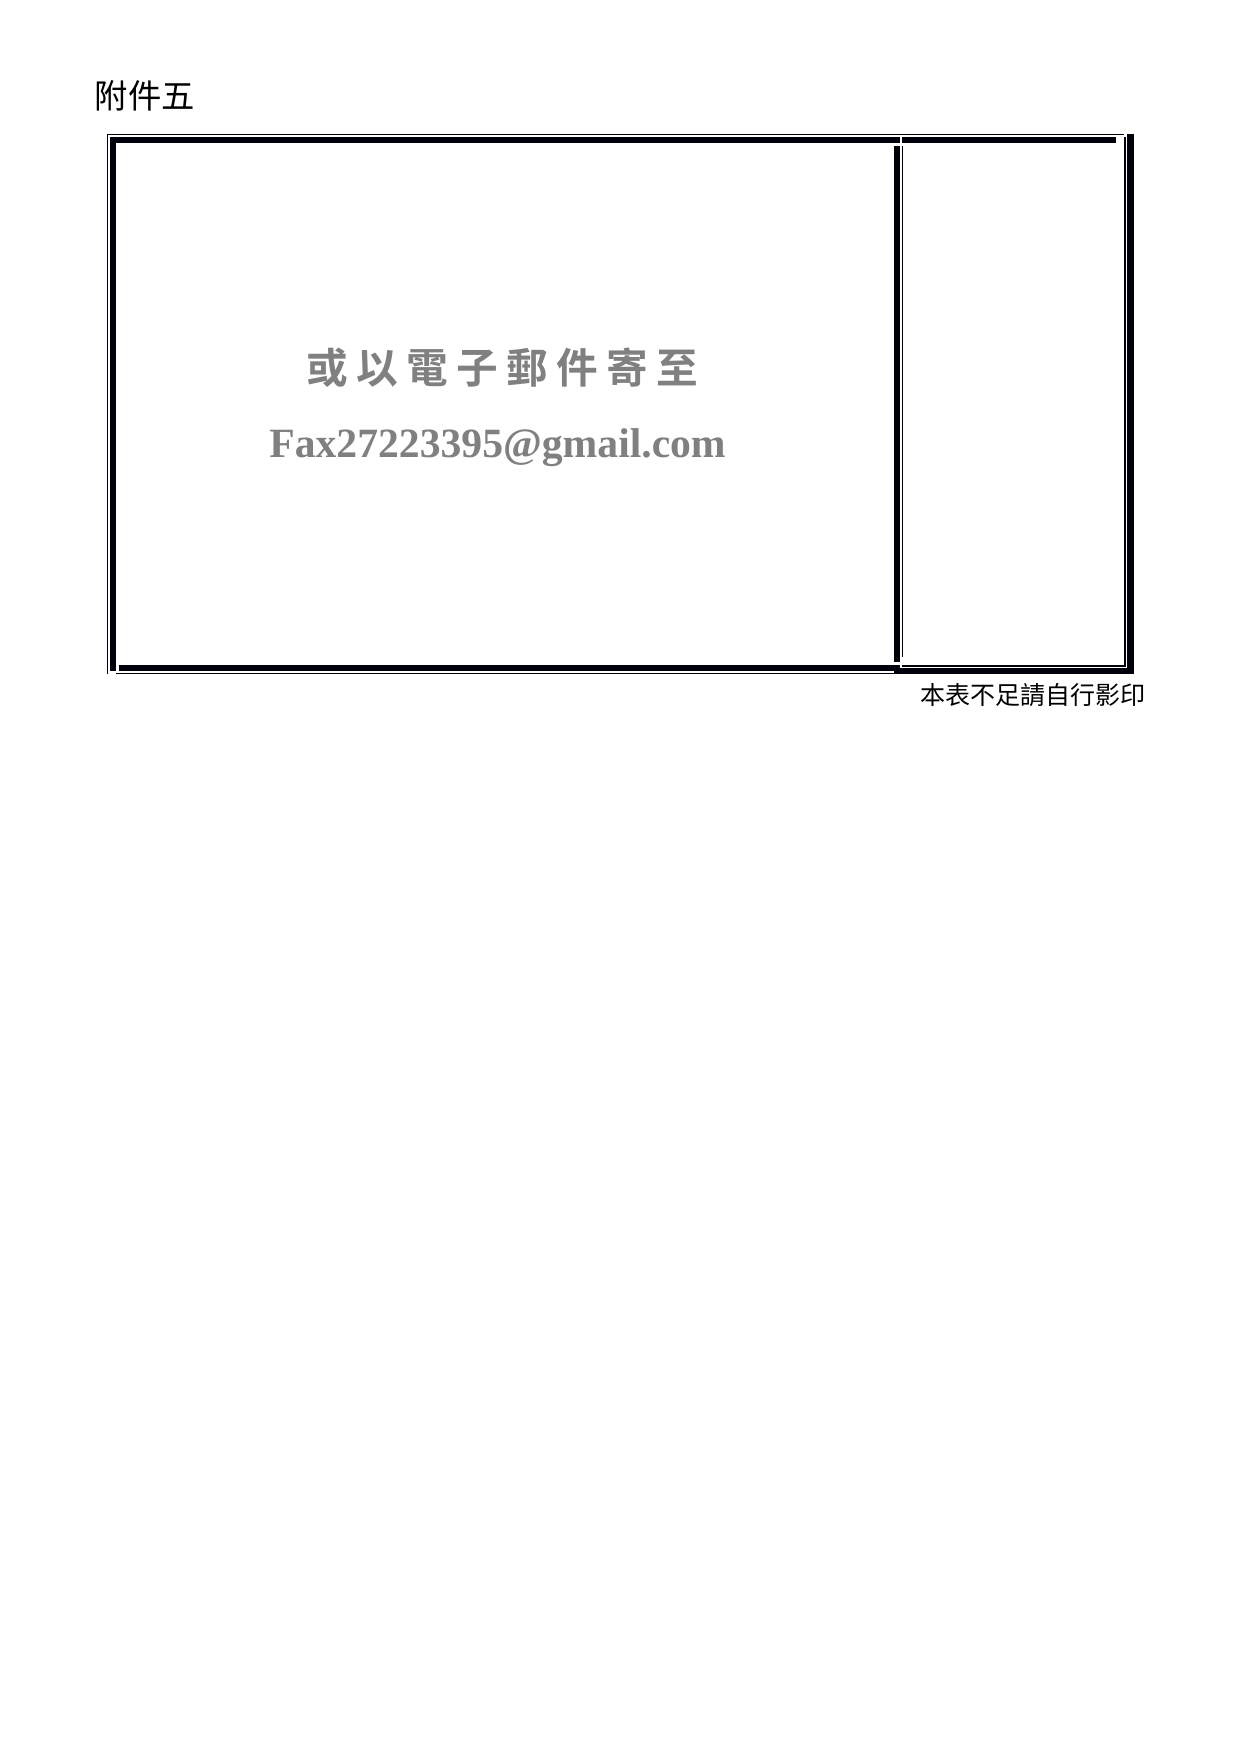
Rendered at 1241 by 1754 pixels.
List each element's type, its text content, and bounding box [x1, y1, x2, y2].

table_header 或以電子郵件寄至Fax27223395@gmail.com [116, 143, 899, 665]
table_cell [899, 134, 1127, 665]
text 本表不足請自行影印 [95, 674, 1145, 712]
